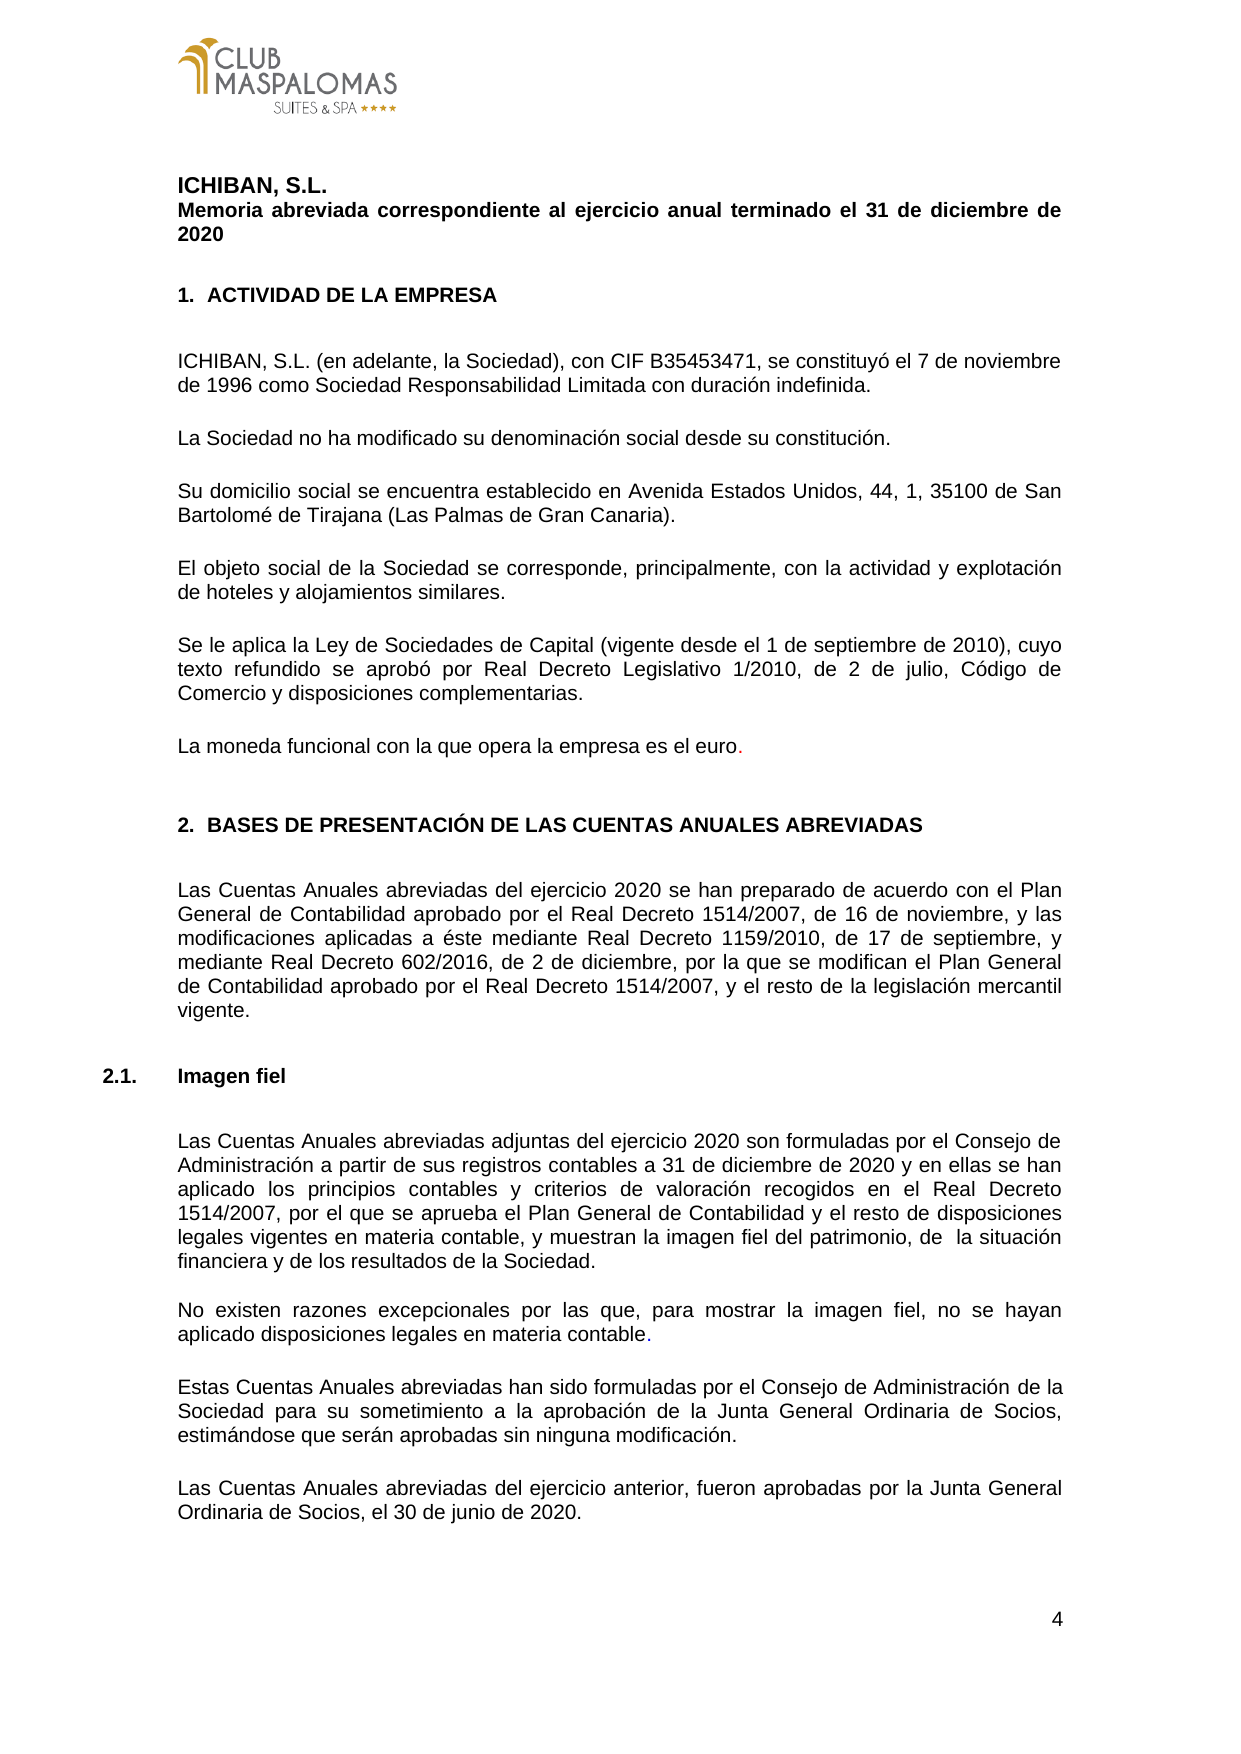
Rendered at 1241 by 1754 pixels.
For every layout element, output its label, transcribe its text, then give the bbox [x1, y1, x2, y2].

text Las Cuentas Anuales abreviadas del ejercicio anterior, fueron aprobadas por la Junta General Ordinaria de Socios, el 30 de junio de 2020. [177, 1476, 1063, 1524]
text El objeto social de la Sociedad se corresponde, principalmente, con la actividad y explotación de hoteles y alojamientos similares. [177, 556, 1063, 604]
text Estas Cuentas Anuales abreviadas han sido formuladas por el Consejo de Administración de la Sociedad para su sometimiento a la aprobación de la Junta General Ordinaria de Socios, estimándose que serán aprobadas sin ninguna modificación. [177, 1375, 1063, 1447]
text Su domicilio social se encuentra establecido en Avenida Estados Unidos, 44, 1, 35100 de San Bartolomé de Tirajana (Las Palmas de Gran Canaria). [177, 479, 1063, 527]
text Las Cuentas Anuales abreviadas adjuntas del ejercicio 2020 son formuladas por el Consejo de Administración a partir de sus registros contables a 31 de diciembre de 2020 y en ellas se han aplicado los principios contables y criterios de valoración recogidos en el Real Decreto 1514/2007, por el que se aprueba el Plan General de Contabilidad y el resto de disposiciones legales vigentes en materia contable, y muestran la imagen fiel del patrimonio, de la situación financiera y de los resultados de la Sociedad. [177, 1129, 1063, 1273]
subtitle BASES DE PRESENTACIÓN DE LAS CUENTAS ANUALES ABREVIADAS [177, 812, 1063, 836]
text La moneda funcional con la que opera la empresa es el euro. [177, 734, 1063, 758]
subtitle ACTIVIDAD DE LA EMPRESA [177, 283, 1063, 307]
text ICHIBAN, S.L. (en adelante, la Sociedad), con CIF B35453471, se constituyó el 7 de noviembre de 1996 como Sociedad Responsabilidad Limitada con duración indefinida. [177, 349, 1063, 397]
text Las Cuentas Anuales abreviadas del ejercicio 2020 se han preparado de acuerdo con el Plan General de Contabilidad aprobado por el Real Decreto 1514/2007, de 16 de noviembre, y las modificaciones aplicadas a éste mediante Real Decreto 1159/2010, de 17 de septiembre, y mediante Real Decreto 602/2016, de 2 de diciembre, por la que se modifican el Plan General de Contabilidad aprobado por el Real Decreto 1514/2007, y el resto de la legislación mercantil vigente. [177, 878, 1063, 1022]
text Se le aplica la Ley de Sociedades de Capital (vigente desde el 1 de septiembre de 2010), cuyo texto refundido se aprobó por Real Decreto Legislativo 1/2010, de 2 de julio, Código de Comercio y disposiciones complementarias. [177, 633, 1063, 705]
text ICHIBAN, S.L. [177, 172, 1063, 198]
text No existen razones excepcionales por las que, para mostrar la imagen fiel, no se hayan aplicado disposiciones legales en materia contable. [177, 1298, 1063, 1346]
subtitle Imagen fiel [102, 1063, 1063, 1087]
text La Sociedad no ha modificado su denominación social desde su constitución. [177, 426, 1063, 450]
text Memoria abreviada correspondiente al ejercicio anual terminado el 31 de diciembre de 2020 [177, 198, 1063, 246]
